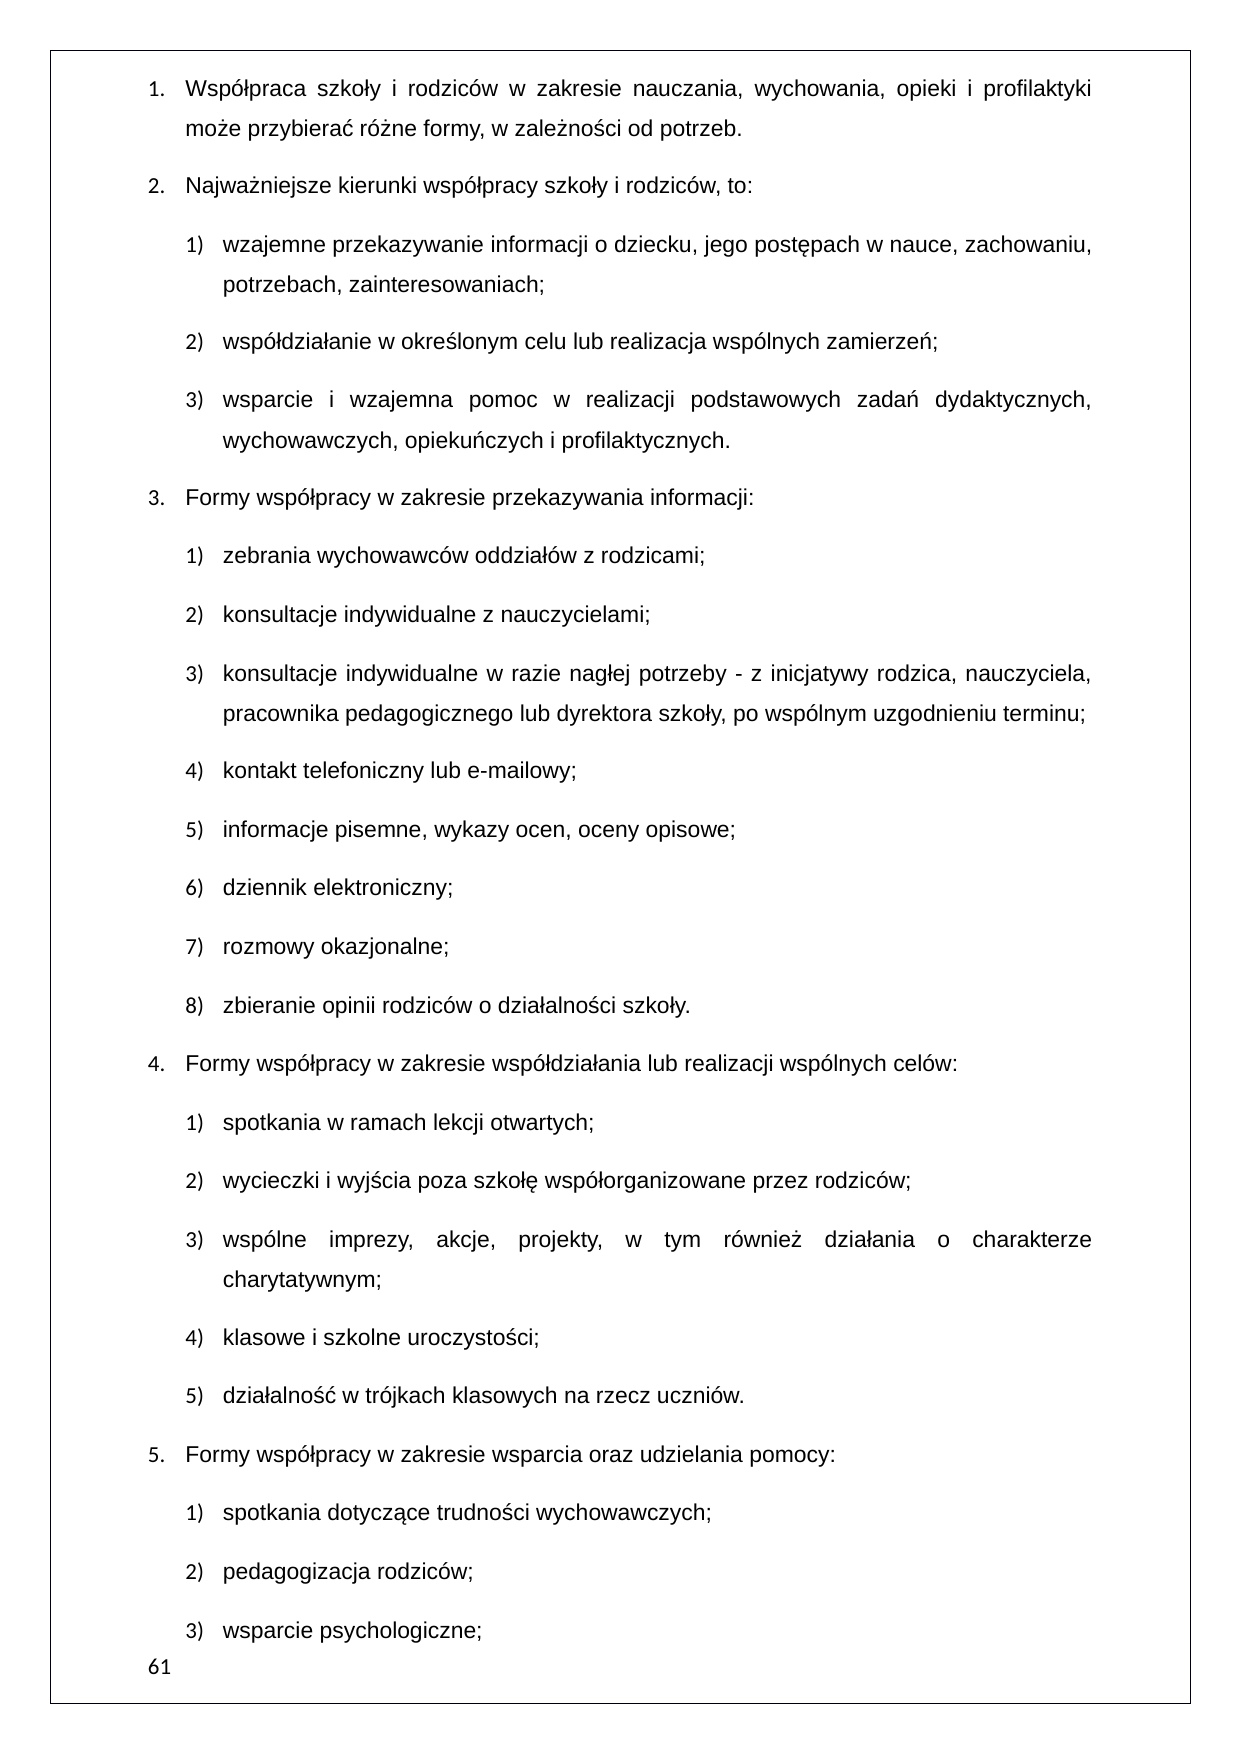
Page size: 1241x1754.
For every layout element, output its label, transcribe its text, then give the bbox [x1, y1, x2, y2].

list działalność w trójkach klasowych na rzecz uczniów. [185, 1381, 1092, 1409]
list kontakt telefoniczny lub e-mailowy; [185, 756, 1092, 784]
list pedagogizacja rodziców; [185, 1557, 1092, 1585]
list dziennik elektroniczny; [185, 873, 1092, 901]
list wspólne imprezy, akcje, projekty, w tym również działania o charakterze charytatywnym; [185, 1225, 1092, 1293]
list współdziałanie w określonym celu lub realizacja wspólnych zamierzeń; [185, 327, 1092, 355]
list konsultacje indywidualne z nauczycielami; [185, 600, 1092, 628]
list zebrania wychowawców oddziałów z rodzicami; [185, 542, 1092, 569]
list klasowe i szkolne uroczystości; [185, 1323, 1092, 1351]
list wzajemne przekazywanie informacji o dziecku, jego postępach w nauce, zachowaniu, potrzebach, zainteresowaniach; [185, 230, 1092, 297]
list wsparcie i wzajemna pomoc w realizacji podstawowych zadań dydaktycznych, wychowawczych, opiekuńczych i profilaktycznych. [185, 386, 1092, 453]
list rozmowy okazjonalne; [185, 932, 1092, 960]
list spotkania w ramach lekcji otwartych; [185, 1108, 1092, 1136]
list Współpraca szkoły i rodziców w zakresie nauczania, wychowania, opieki i profilaktyki może przybierać różne formy, w zależności od potrzeb. [148, 74, 1092, 141]
list Formy współpracy w zakresie wsparcia oraz udzielania pomocy: [148, 1440, 1092, 1468]
list informacje pisemne, wykazy ocen, oceny opisowe; [185, 815, 1092, 843]
list wsparcie psychologiczne; [185, 1616, 1092, 1644]
list Formy współpracy w zakresie przekazywania informacji: [148, 483, 1092, 511]
list Formy współpracy w zakresie współdziałania lub realizacji wspólnych celów: [148, 1049, 1092, 1077]
list spotkania dotyczące trudności wychowawczych; [185, 1498, 1092, 1527]
list konsultacje indywidualne w razie nagłej potrzeby - z inicjatywy rodzica, nauczyciela, pracownika pedagogicznego lub dyrektora szkoły, po wspólnym uzgodnieniu terminu; [185, 659, 1092, 726]
list zbieranie opinii rodziców o działalności szkoły. [185, 991, 1092, 1019]
list wycieczki i wyjścia poza szkołę współorganizowane przez rodziców; [185, 1167, 1092, 1195]
list Najważniejsze kierunki współpracy szkoły i rodziców, to: [148, 171, 1092, 199]
